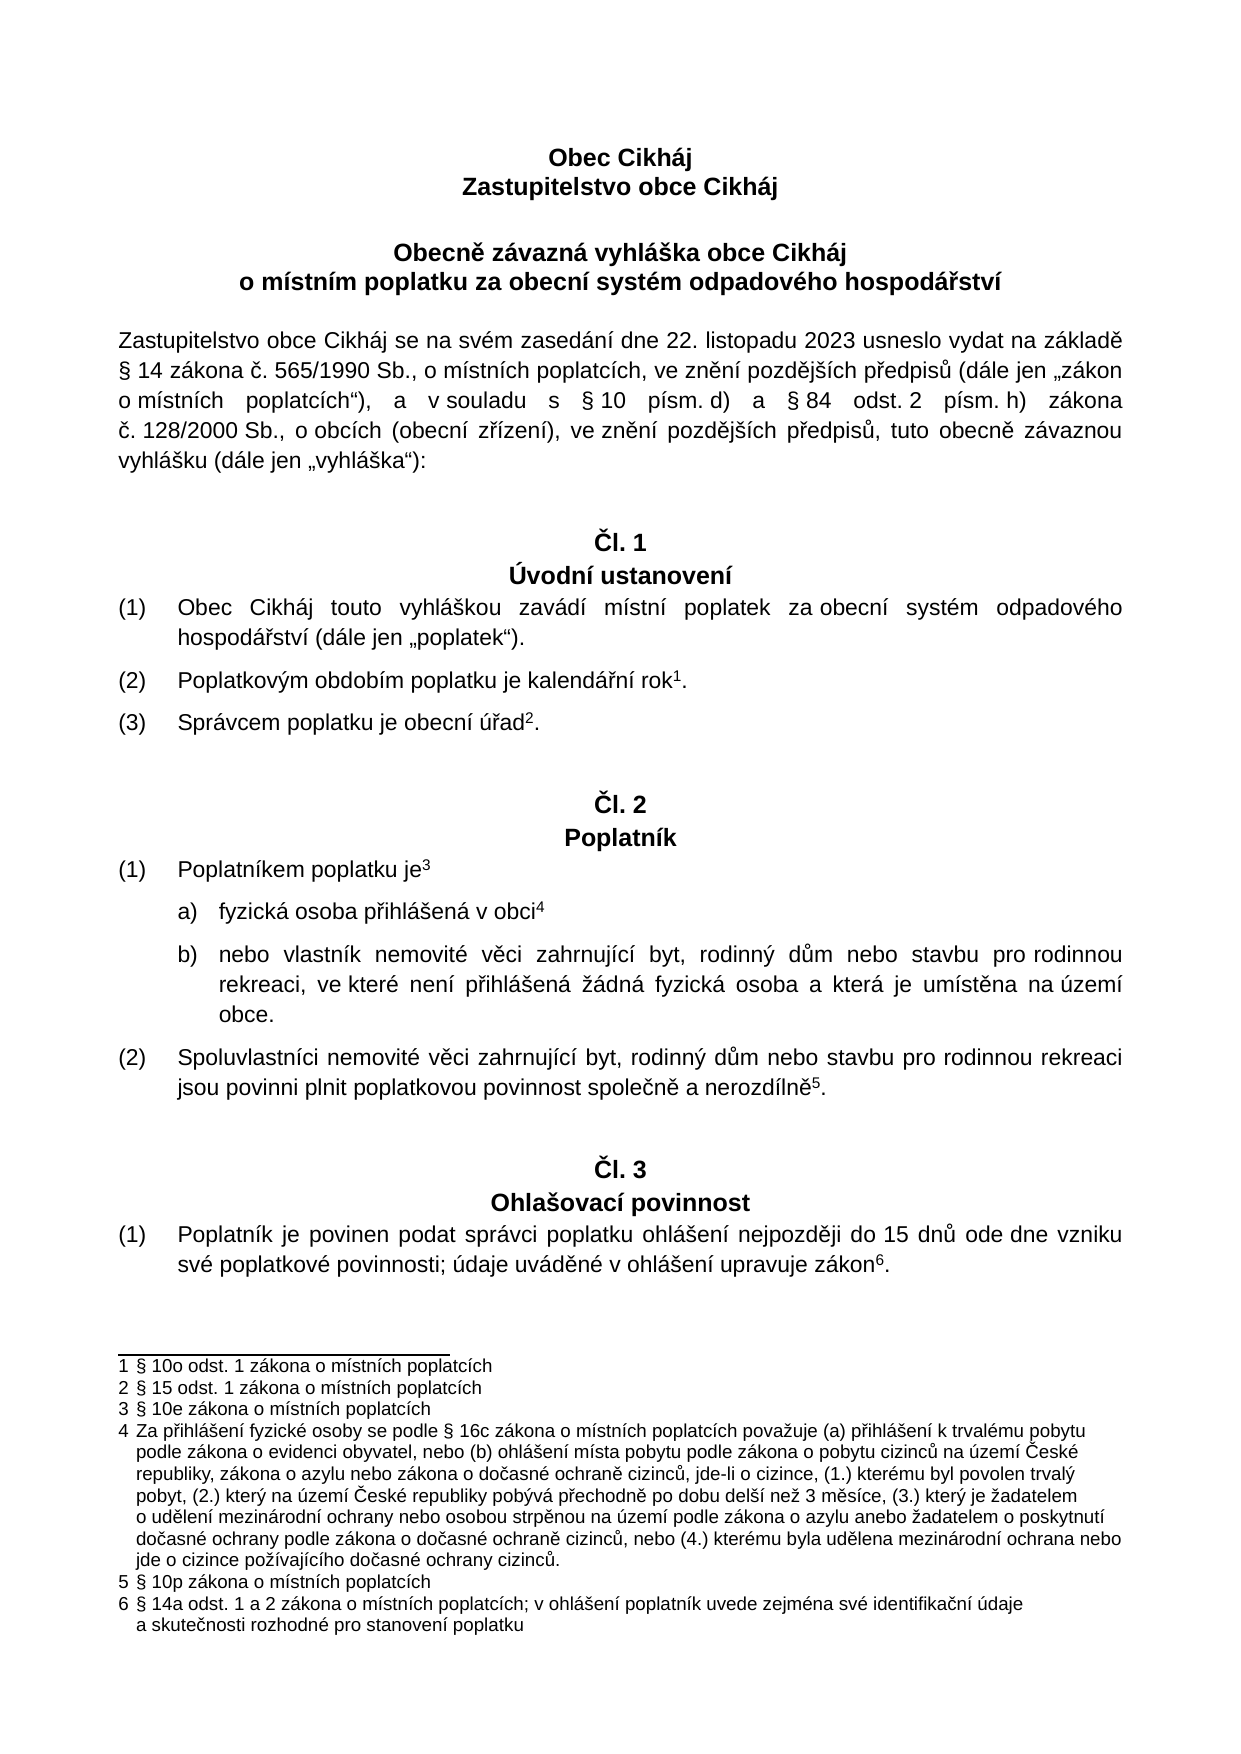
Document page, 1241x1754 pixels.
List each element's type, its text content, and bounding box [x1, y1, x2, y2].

list nebo vlastník nemovité věci zahrnující byt, rodinný dům nebo stavbu pro rodinnou rekreaci, ve které není přihlášená žádná fyzická osoba a která je umístěna na území obce. [177, 941, 1122, 1028]
list Spoluvlastníci nemovité věci zahrnující byt, rodinný dům nebo stavbu pro rodinnou rekreaci jsou povinni plnit poplatkovou povinnost společně a nerozdílně. [118, 1044, 1122, 1101]
list § 14a odst. 1 a 2 zákona o místních poplatcích; v ohlášení poplatník uvede zejména své identifikační údaje a skutečnosti rozhodné pro stanovení poplatku [118, 1592, 1122, 1635]
list § 10p zákona o místních poplatcích [118, 1571, 1122, 1592]
list Správcem poplatku je obecní úřad. [118, 709, 1122, 736]
list Poplatník je povinen podat správci poplatku ohlášení nejpozději do 15 dnů ode dne vzniku své poplatkové povinnosti; údaje uváděné v ohlášení upravuje zákon. [118, 1221, 1122, 1277]
subtitle Čl. 2 Poplatník [118, 789, 1122, 851]
list Za přihlášení fyzické osoby se podle § 16c zákona o místních poplatcích považuje (a) přihlášení k trvalému pobytu podle zákona o evidenci obyvatel, nebo (b) ohlášení místa pobytu podle zákona o pobytu cizinců na území České republiky, zákona o azylu nebo zákona o dočasné ochraně cizinců, jde-li o cizince, (1.) kterému byl povolen trvalý pobyt, (2.) který na území České republiky pobývá přechodně po dobu delší než 3 měsíce, (3.) který je žadatelem o udělení mezinárodní ochrany nebo osobou strpěnou na území podle zákona o azylu anebo žadatelem o poskytnutí dočasné ochrany podle zákona o dočasné ochraně cizinců, nebo (4.) kterému byla udělena mezinárodní ochrana nebo jde o cizince požívajícího dočasné ochrany cizinců. [118, 1420, 1122, 1571]
list Poplatníkem poplatku je [118, 856, 1122, 882]
list Poplatkovým obdobím poplatku je kalendářní rok. [118, 667, 1122, 693]
list § 15 odst. 1 zákona o místních poplatcích [118, 1377, 1122, 1398]
list fyzická osoba přihlášená v obci [177, 898, 1122, 925]
list § 10o odst. 1 zákona o místních poplatcích [118, 1355, 1122, 1377]
subtitle Čl. 3 Ohlašovací povinnost [118, 1154, 1122, 1216]
list § 10e zákona o místních poplatcích [118, 1398, 1122, 1420]
text Zastupitelstvo obce Cikháj se na svém zasedání dne 22. listopadu 2023 usneslo vydat na základě § 14 zákona č. 565/1990 Sb., o místních poplatcích, ve znění pozdějších předpisů (dále jen „zákon o místních poplatcích“), a v souladu s § 10 písm. d) a § 84 odst. 2 písm. h) zákona č. 128/2000 Sb., o obcích (obecní zřízení), ve znění pozdějších předpisů, tuto obecně závaznou vyhlášku (dále jen „vyhláška“): [118, 327, 1122, 474]
text Obec Cikháj Zastupitelstvo obce Cikháj [118, 143, 1122, 201]
list Obec Cikháj touto vyhláškou zavádí místní poplatek za obecní systém odpadového hospodářství (dále jen „poplatek“). [118, 594, 1122, 650]
subtitle Obecně závazná vyhláška obce Cikháj o místním poplatku za obecní systém odpadového hospodářství [118, 238, 1122, 295]
subtitle Čl. 1 Úvodní ustanovení [118, 528, 1122, 589]
